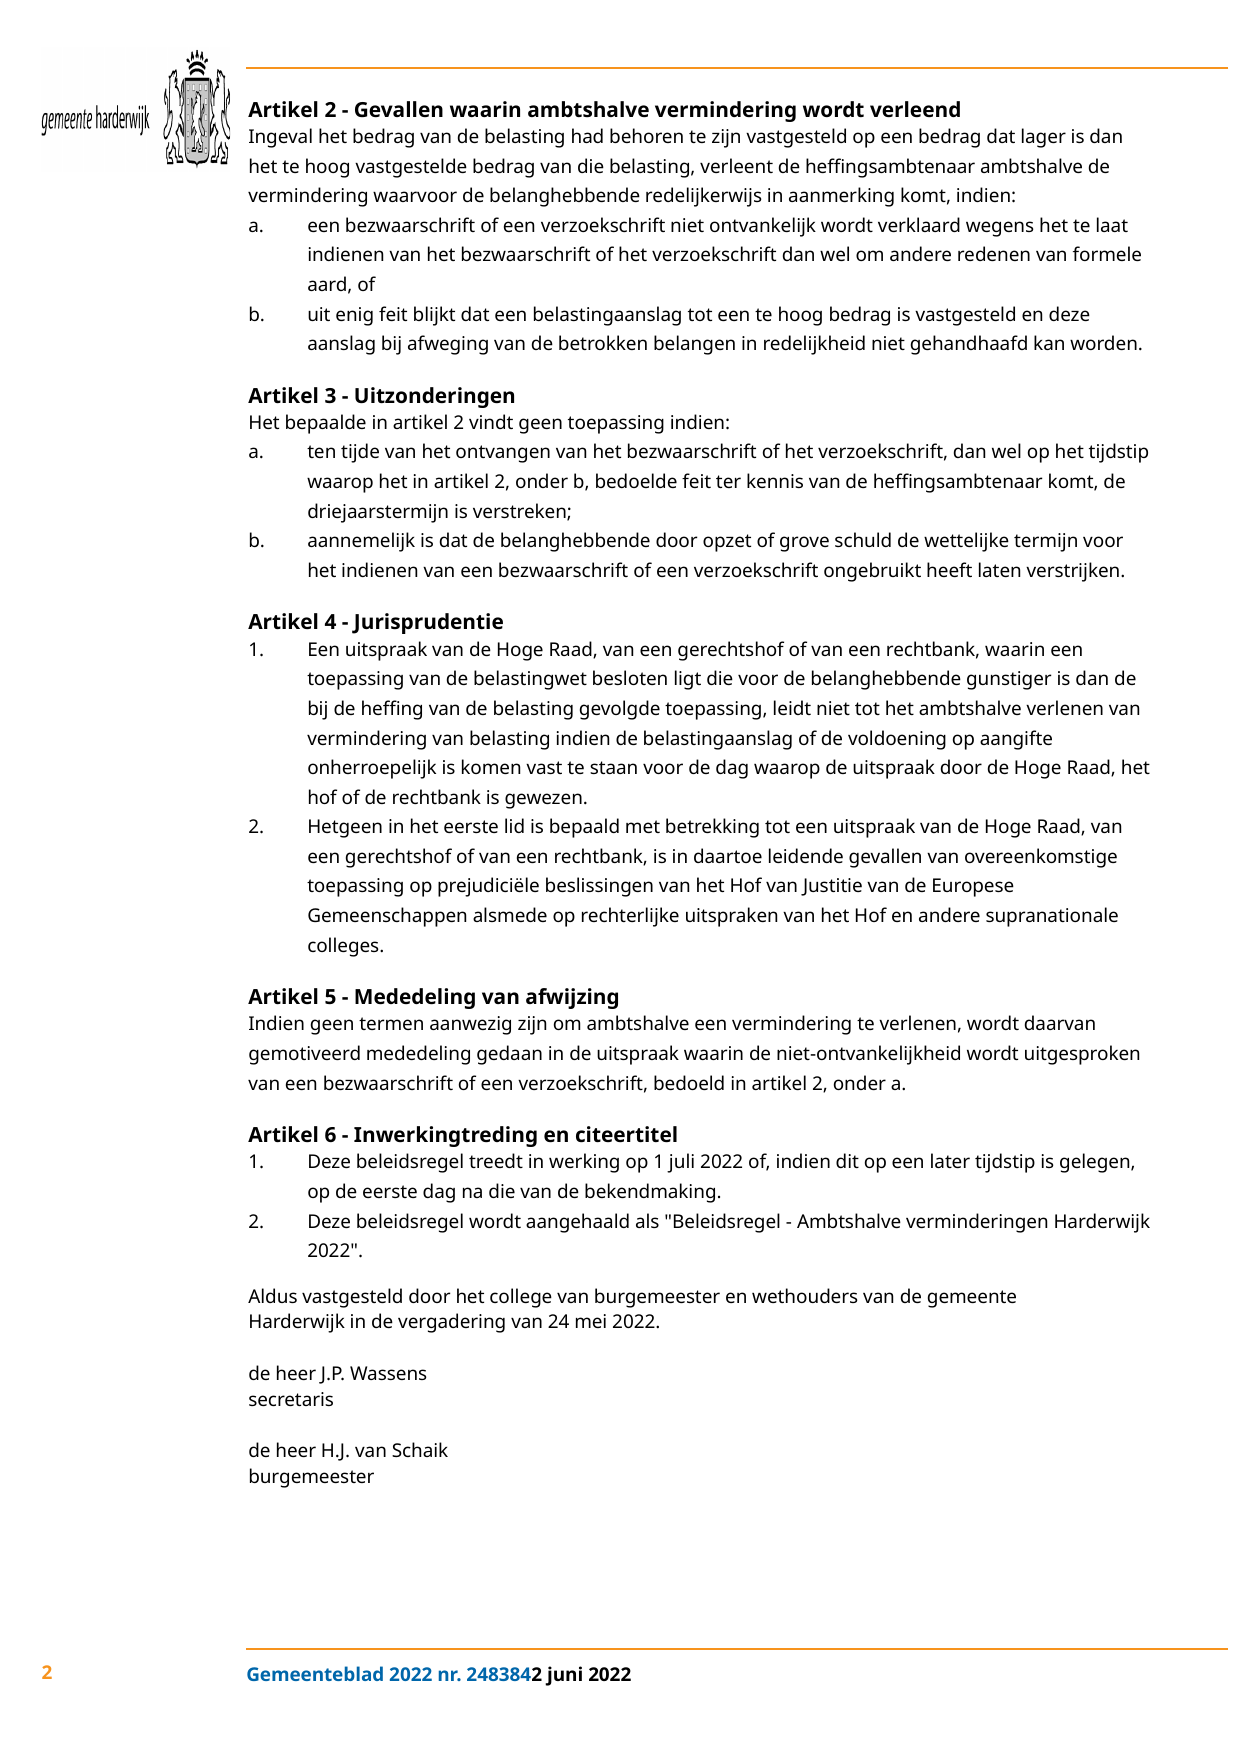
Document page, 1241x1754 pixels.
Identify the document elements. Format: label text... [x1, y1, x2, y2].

text burgemeester [248, 1463, 1152, 1489]
list een bezwaarschrift of een verzoekschrift niet ontvankelijk wordt verklaard wegens het te laat indienen van het bezwaarschrift of het verzoekschrift dan wel om andere redenen van formele aard, of [248, 212, 1152, 297]
list ten tijde van het ontvangen van het bezwaarschrift of het verzoekschrift, dan wel op het tijdstip waarop het in artikel 2, onder b, bedoelde feit ter kennis van de heffingsambtenaar komt, de driejaarstermijn is verstreken; [248, 439, 1152, 524]
text Artikel 2 - Gevallen waarin ambtshalve vermindering wordt verleend [248, 95, 1152, 123]
list Een uitspraak van de Hoge Raad, van een gerechtshof of van een rechtbank, waarin een toepassing van de belastingwet besloten ligt die voor de belanghebbende gunstiger is dan de bij de heffing van de belasting gevolgde toepassing, leidt niet tot het ambtshalve verlenen van vermindering van belasting indien de belastingaanslag of de voldoening op aangifte onherroepelijk is komen vast te staan voor de dag waarop de uitspraak door de Hoge Raad, het hof of de rechtbank is gewezen. [248, 636, 1152, 809]
picture [41, 47, 231, 172]
text Ingeval het bedrag van de belasting had behoren te zijn vastgesteld op een bedrag dat lager is dan het te hoog vastgestelde bedrag van die belasting, verleent de heffingsambtenaar ambtshalve de vermindering waarvoor de belanghebbende redelijkerwijs in aanmerking komt, indien: [248, 123, 1152, 208]
text Aldus vastgesteld door het college van burgemeester en wethouders van de gemeente [248, 1283, 1152, 1309]
text Artikel 3 - Uitzonderingen [248, 381, 1152, 409]
text Artikel 5 - Mededeling van afwijzing [248, 982, 1152, 1011]
text secretaris [248, 1386, 1152, 1412]
text Harderwijk in de vergadering van 24 mei 2022. [248, 1309, 1152, 1334]
list Hetgeen in het eerste lid is bepaald met betrekking tot een uitspraak van de Hoge Raad, van een gerechtshof of van een rechtbank, is in daartoe leidende gevallen van overeenkomstige toepassing op prejudiciële beslissingen van het Hof van Justitie van de Europese Gemeenschappen alsmede op rechterlijke uitspraken van het Hof en andere supranationale colleges. [248, 813, 1152, 957]
text de heer J.P. Wassens [248, 1360, 1152, 1386]
list uit enig feit blijkt dat een belastingaanslag tot een te hoog bedrag is vastgesteld en deze aanslag bij afweging van de betrokken belangen in redelijkheid niet gehandhaafd kan worden. [248, 301, 1152, 356]
list Deze beleidsregel treedt in werking op 1 juli 2022 of, indien dit op een later tijdstip is gelegen, op de eerste dag na die van de bekendmaking. [248, 1149, 1152, 1204]
text Artikel 6 - Inwerkingtreding en citeertitel [248, 1120, 1152, 1149]
list aannemelijk is dat de belanghebbende door opzet of grove schuld de wettelijke termijn voor het indienen van een bezwaarschrift of een verzoekschrift ongebruikt heeft laten verstrijken. [248, 527, 1152, 583]
text Indien geen termen aanwezig zijn om ambtshalve een vermindering te verlenen, wordt daarvan gemotiveerd mededeling gedaan in de uitspraak waarin de niet-ontvankelijkheid wordt uitgesproken van een bezwaarschrift of een verzoekschrift, bedoeld in artikel 2, onder a. [248, 1011, 1152, 1096]
list Deze beleidsregel wordt aangehaald als "Beleidsregel - Ambtshalve verminderingen Harderwijk 2022". [248, 1208, 1152, 1263]
text Artikel 4 - Jurisprudentie [248, 607, 1152, 636]
text de heer H.J. van Schaik [248, 1437, 1152, 1463]
text Het bepaalde in artikel 2 vindt geen toepassing indien: [248, 409, 1152, 435]
